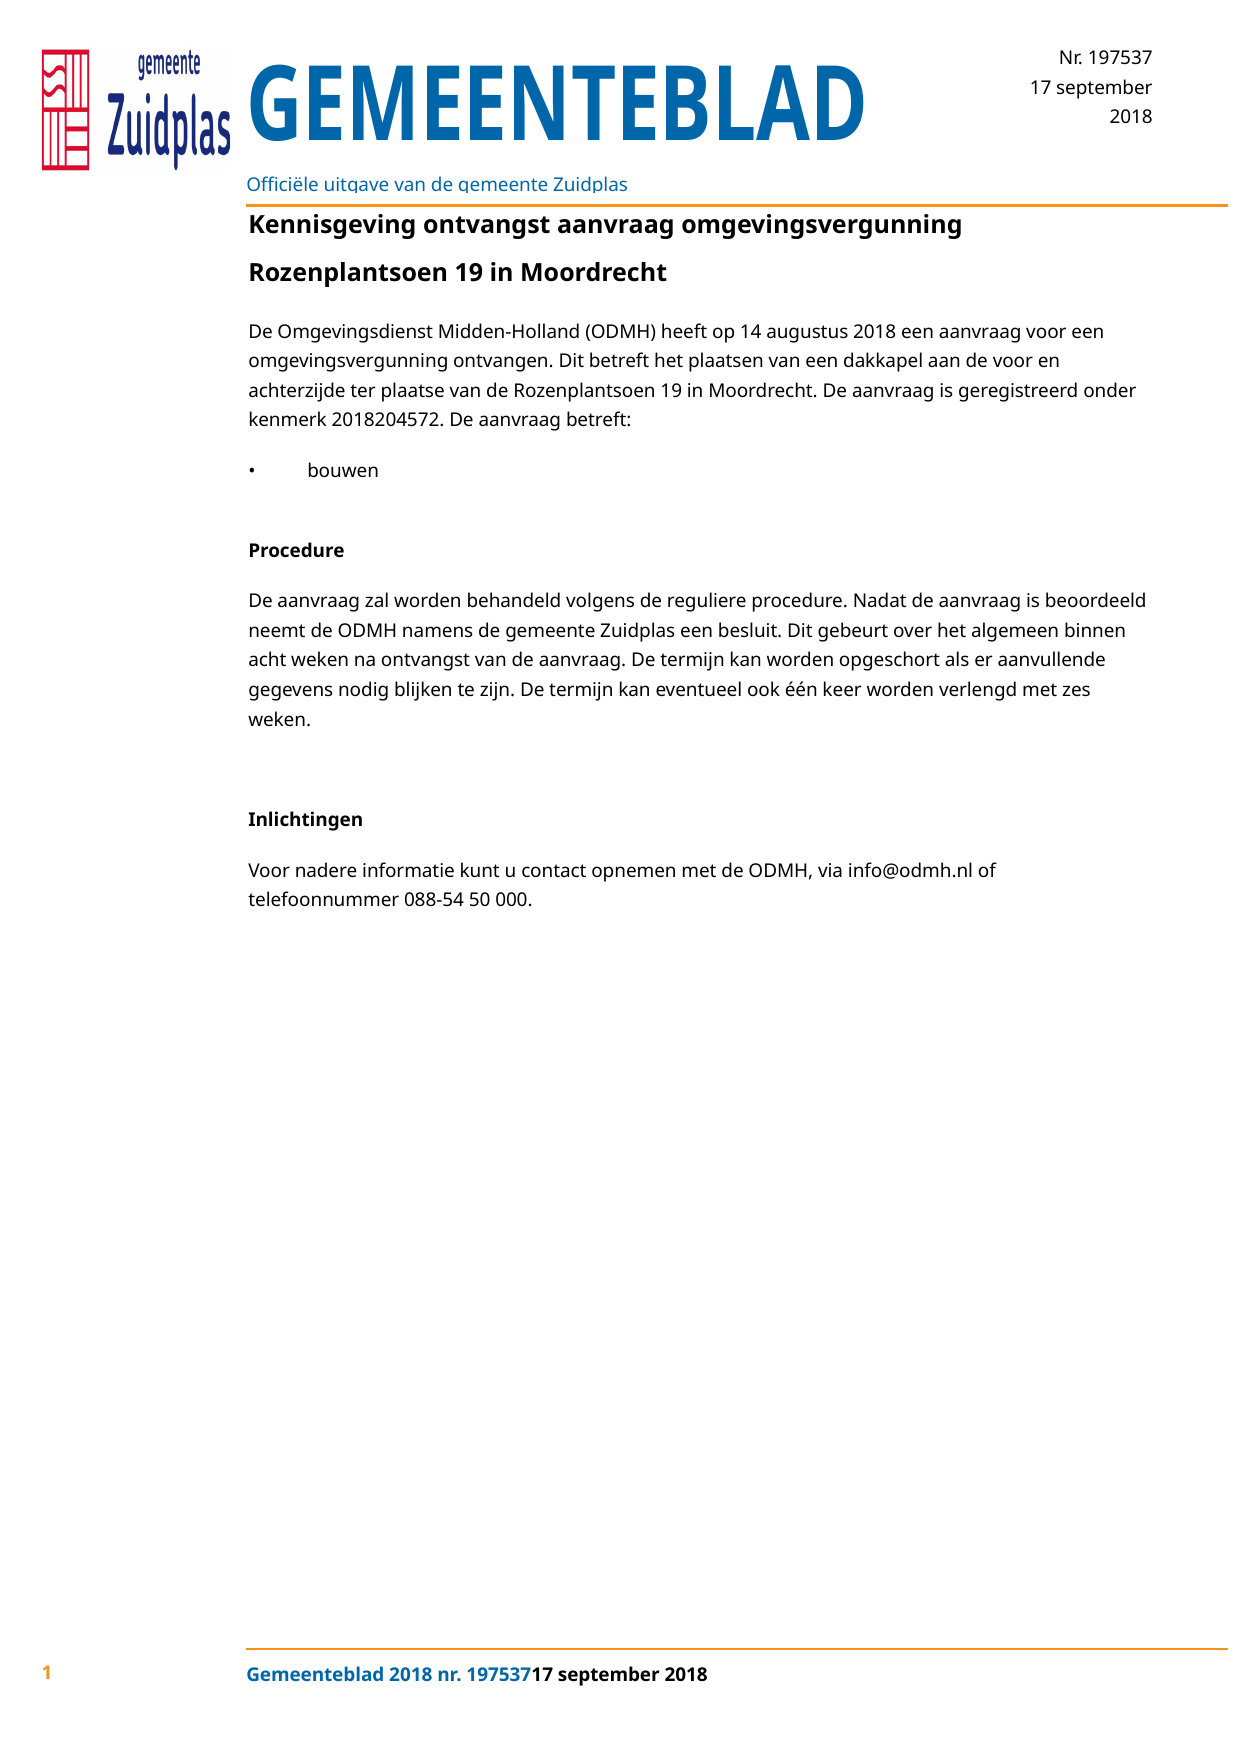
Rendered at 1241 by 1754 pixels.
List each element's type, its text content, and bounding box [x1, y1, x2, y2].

text De Omgevingsdienst Midden-Holland (ODMH) heeft op 14 augustus 2018 een aanvraag voor een omgevingsvergunning ontvangen. Dit betreft het plaatsen van een dakkapel aan de voor en achterzijde ter plaatse van de Rozenplantsoen 19 in Moordrecht. De aanvraag is geregistreerd onder kenmerk 2018204572. De aanvraag betreft: [248, 318, 1152, 432]
text Kennisgeving ontvangst aanvraag omgevingsvergunning Rozenplantsoen 19 in Moordrecht [248, 207, 1152, 288]
text Voor nadere informatie kunt u contact opnemen met de ODMH, via info@odmh.nl of telefoonnummer 088-54 50 000. [248, 857, 1152, 912]
text Procedure [248, 537, 1152, 563]
picture [41, 47, 231, 172]
text De aanvraag zal worden behandeld volgens de reguliere procedure. Nadat de aanvraag is beoordeeld neemt de ODMH namens de gemeente Zuidplas een besluit. Dit gebeurt over het algemeen binnen acht weken na ontvangst van de aanvraag. De termijn kan worden opgeschort als er aanvullende gegevens nodig blijken te zijn. De termijn kan eventueel ook één keer worden verlengd met zes weken. [248, 587, 1152, 732]
list bouwen [248, 457, 1152, 483]
text Inlichtingen [248, 807, 1152, 832]
